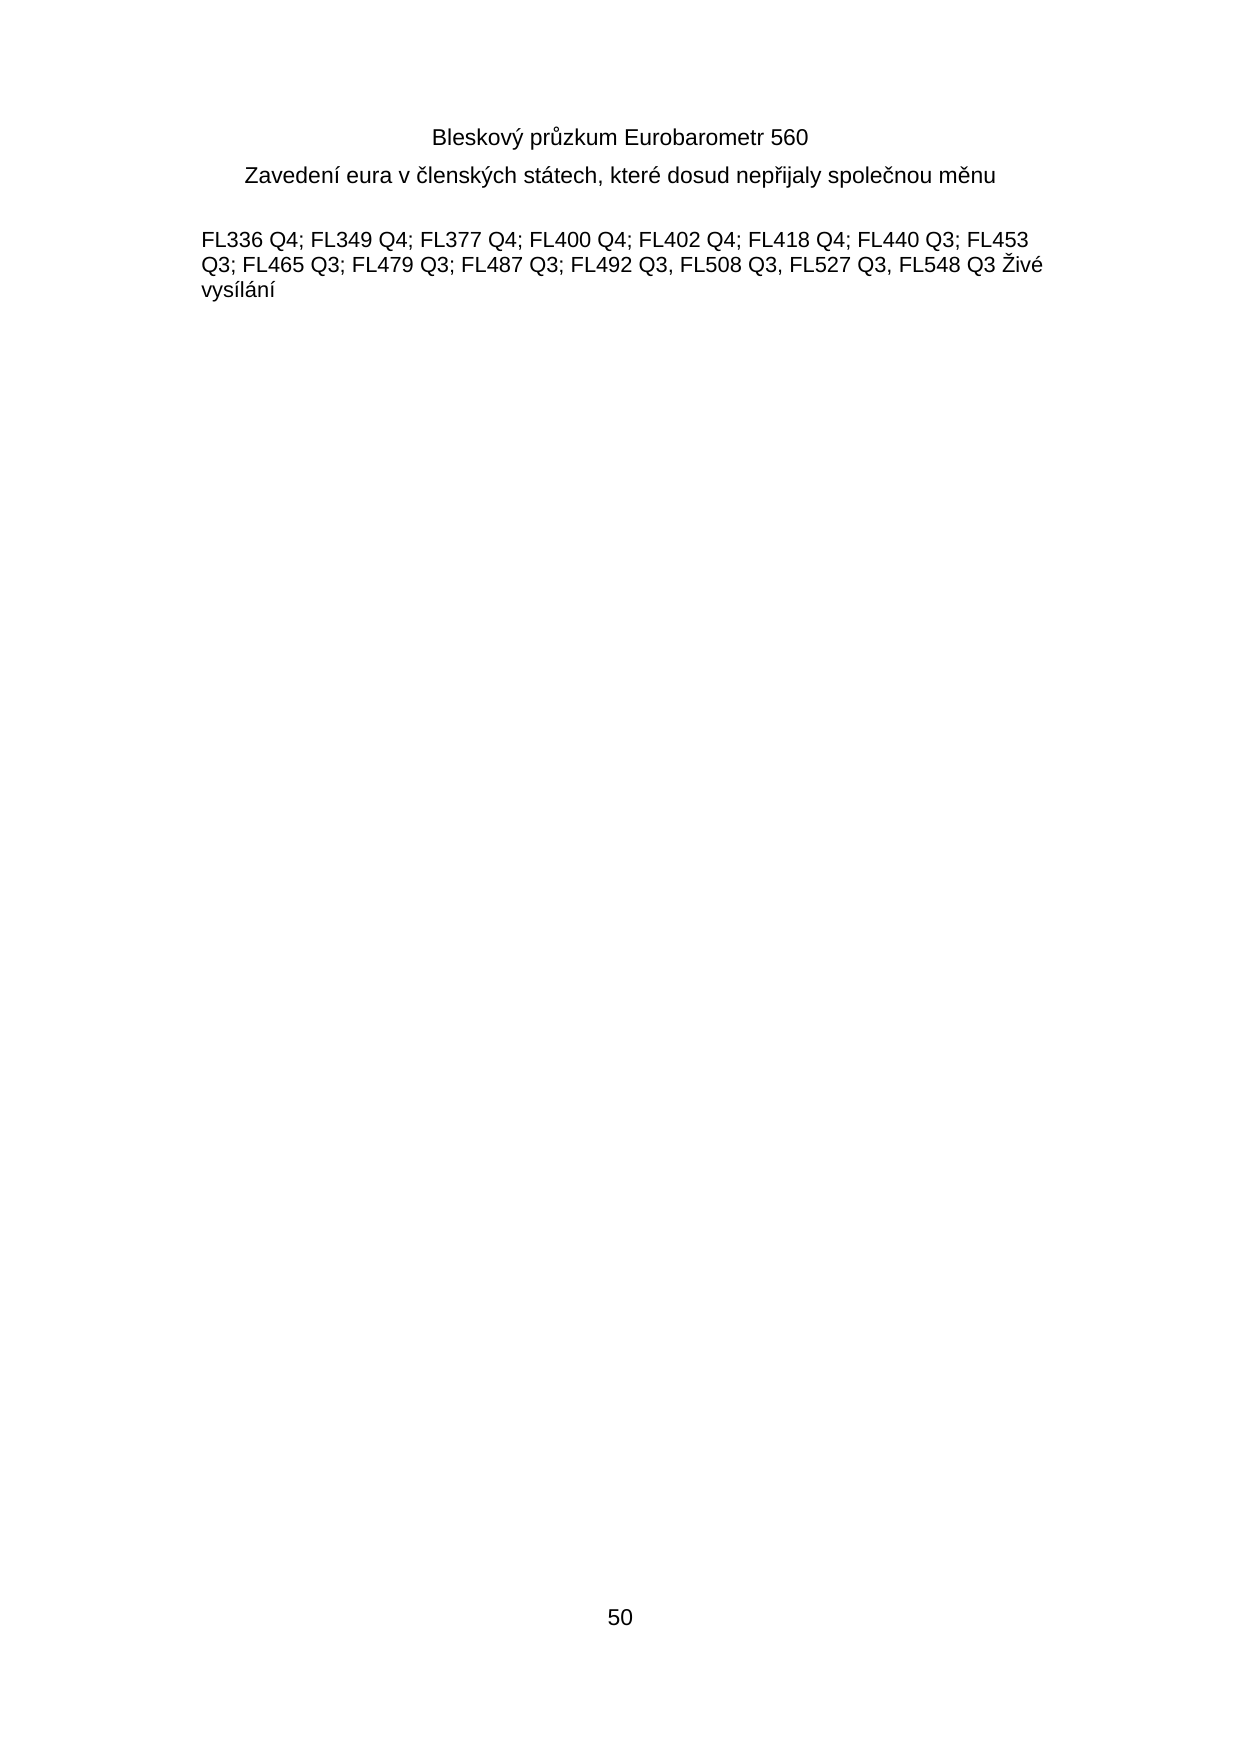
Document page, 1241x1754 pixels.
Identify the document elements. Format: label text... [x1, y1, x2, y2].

table_cell [118, 224, 198, 306]
table_cell [1049, 224, 1132, 306]
table_cell FL336 Q4; FL349 Q4; FL377 Q4; FL400 Q4; FL402 Q4; FL418 Q4; FL440 Q3; FL453 Q3; FL465 Q3; FL479 Q3; FL487 Q3; FL492 Q3, FL508 Q3, FL527 Q3, FL548 Q3 Živé vysílání [198, 224, 1049, 306]
